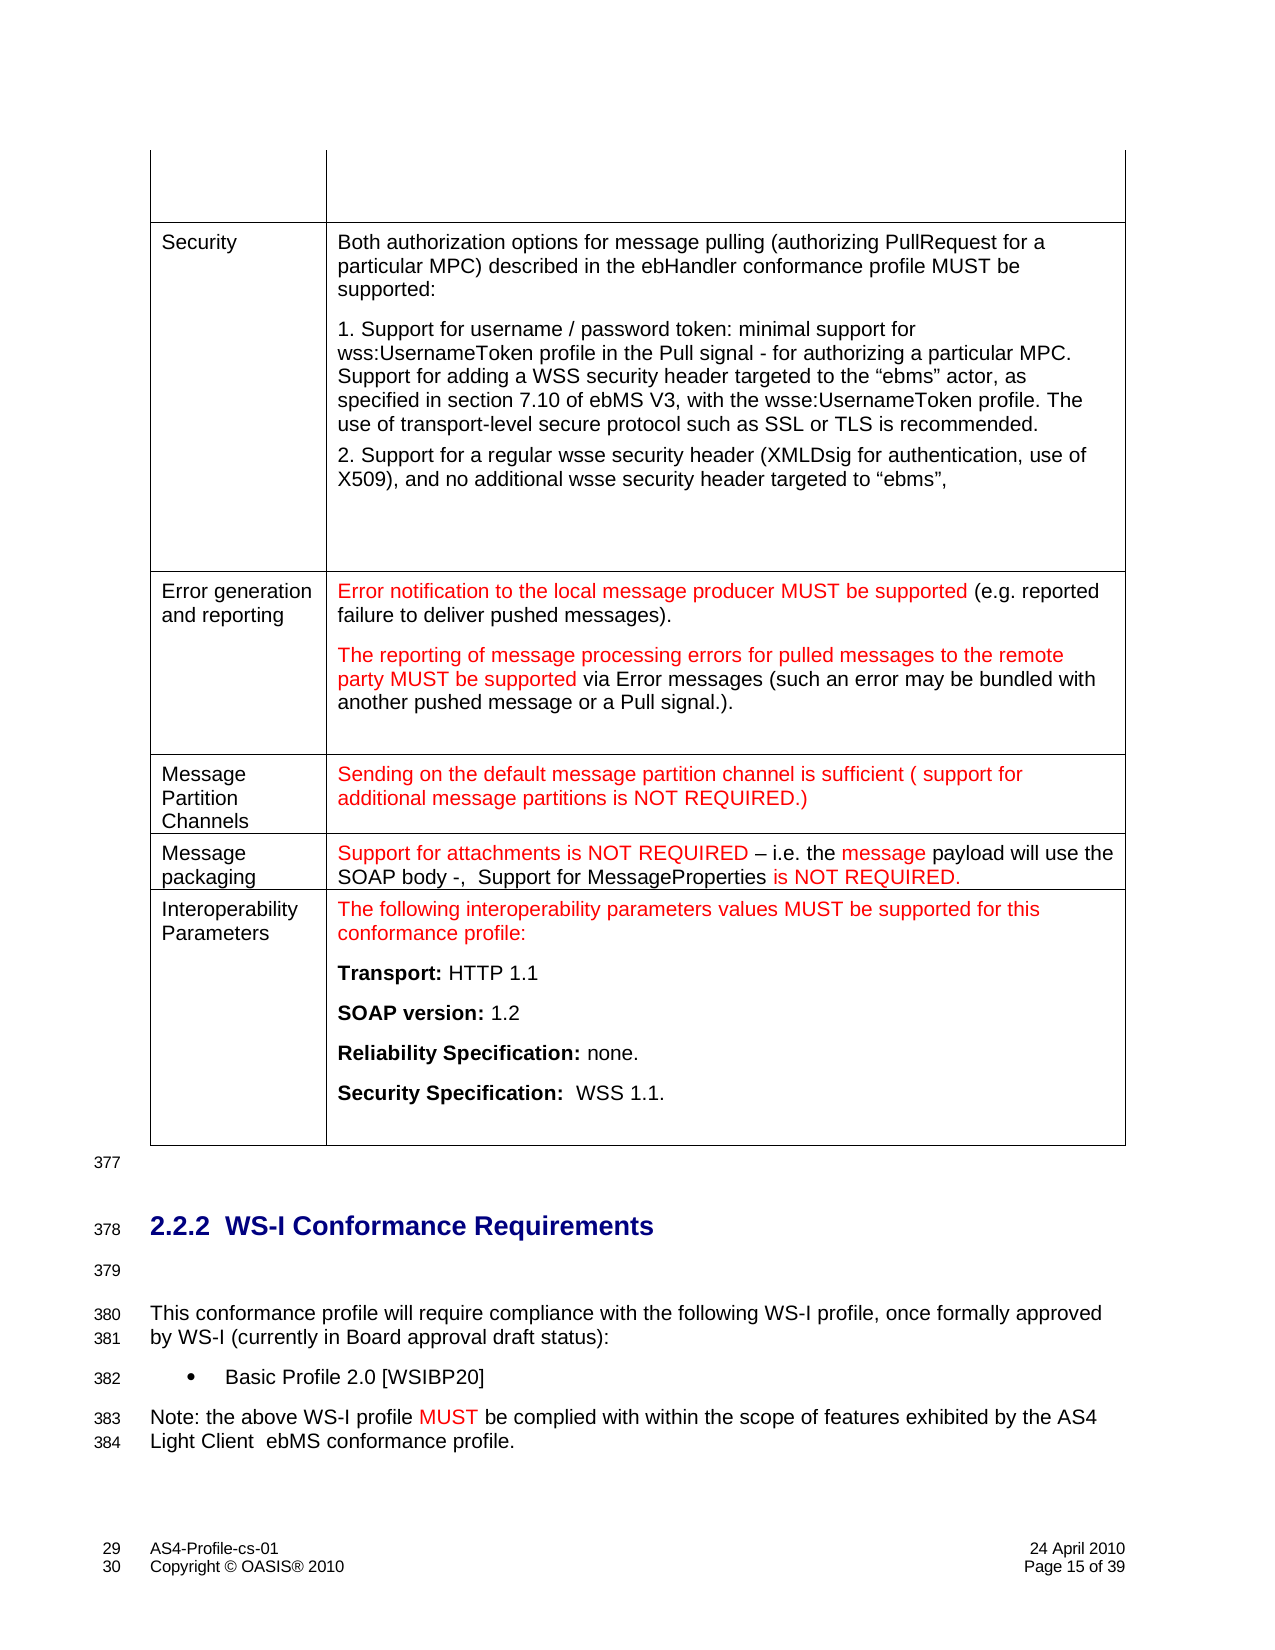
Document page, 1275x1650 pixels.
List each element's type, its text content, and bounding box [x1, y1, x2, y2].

table_cell Sending on the default message partition channel is sufficient ( support for additional message partitions is NOT REQUIRED.) [327, 755, 1125, 833]
table_cell The following interoperability parameters values MUST be supported for this conformance profile: Transport: HTTP 1.1 SOAP version: 1.2 Reliability Specification: none. Security Specification: WSS 1.1. [327, 890, 1125, 1145]
table_cell Security [151, 223, 326, 571]
table_cell Message Partition Channels [151, 755, 326, 833]
text Note: the above WS-I profile MUST be complied with within the scope of features exhibited by the AS4 Light Client ebMS conformance profile. [150, 1406, 1125, 1453]
table_cell [151, 150, 326, 222]
list Basic Profile 2.0 [WSIBP20] [187, 1366, 1125, 1389]
table_cell Message packaging [151, 834, 326, 889]
table_cell Both authorization options for message pulling (authorizing PullRequest for a particular MPC) described in the ebHandler conformance profile MUST be supported: 1. Support for username / password token: minimal support for wss:UsernameToken profile in the Pull signal - for authorizing a particular MPC. Support for adding a WSS security header targeted to the “ebms” actor, as specified in section 7.10 of ebMS V3, with the wsse:UsernameToken profile. The use of transport-level secure protocol such as SSL or TLS is recommended. 2. Support for a regular wsse security header (XMLDsig for authentication, use of X509), and no additional wsse security header targeted to “ebms”, [327, 223, 1125, 571]
table_cell Interoperability Parameters [151, 890, 326, 1145]
table_cell Error notification to the local message producer MUST be supported (e.g. reported failure to deliver pushed messages). The reporting of message processing errors for pulled messages to the remote party MUST be supported via Error messages (such an error may be bundled with another pushed message or a Pull signal.). [327, 572, 1125, 754]
table_cell [327, 150, 1125, 222]
table_cell Error generation and reporting [151, 572, 326, 754]
text This conformance profile will require compliance with the following WS-I profile, once formally approved by WS-I (currently in Board approval draft status): [150, 1302, 1125, 1349]
table_cell Support for attachments is NOT REQUIRED – i.e. the message payload will use the SOAP body -, Support for MessageProperties is NOT REQUIRED. [327, 834, 1125, 889]
subtitle WS-I Conformance Requirements [150, 1211, 1125, 1241]
